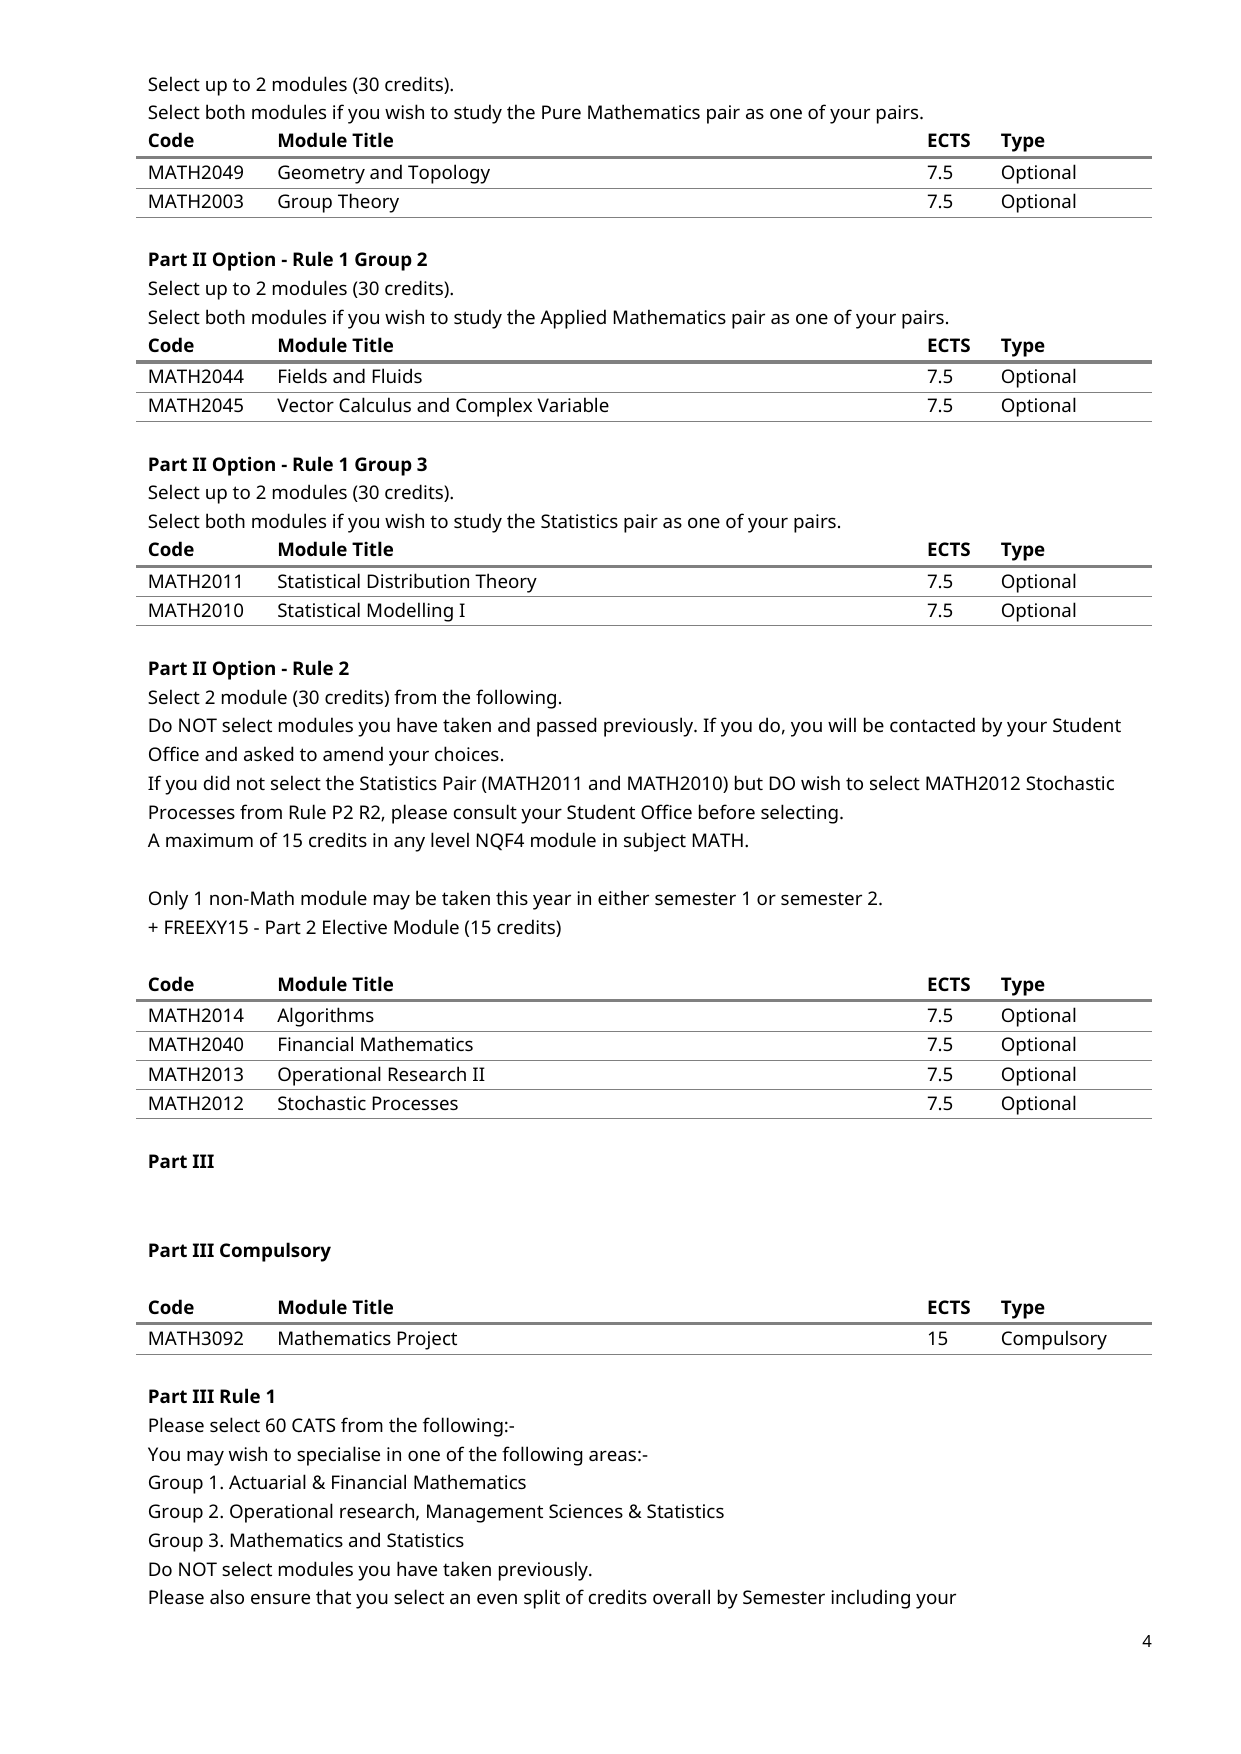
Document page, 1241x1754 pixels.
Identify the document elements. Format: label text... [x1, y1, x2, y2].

table_cell Optional [989, 1061, 1152, 1089]
table_cell Compulsory [989, 1325, 1152, 1354]
table_cell Type [989, 1294, 1152, 1322]
table_cell MATH2014 [136, 1002, 266, 1031]
table_cell Type [989, 971, 1152, 999]
table_cell Stochastic Processes [266, 1090, 916, 1118]
table_cell Optional [989, 159, 1152, 187]
table_cell Part III Rule 1 Please select 60 CATS from the following:- You may wish to specialise in one of the following areas:- Group 1. Actuarial & Financial Mathematics Group 2. Operational research, Management Sciences & Statistics Group 3. Mathematics and Statistics Do NOT select modules you have taken previously. Please also ensure that you select an even split of credits overall by Semester including your [136, 1355, 1152, 1610]
table_cell Fields and Fluids [266, 364, 916, 392]
table_cell Code [136, 1294, 266, 1322]
table_cell ECTS [916, 128, 989, 156]
table_cell MATH2003 [136, 189, 266, 217]
table_cell Code [136, 537, 266, 565]
table_cell MATH2013 [136, 1061, 266, 1089]
table_cell ECTS [916, 1294, 989, 1322]
table_cell Module Title [266, 1294, 916, 1322]
table_cell Optional [989, 1002, 1152, 1031]
table_cell Module Title [266, 971, 916, 999]
table_cell Part II Option - Rule 1 Group 3 Select up to 2 modules (30 credits). Select both modules if you wish to study the Statistics pair as one of your pairs. [136, 422, 1152, 537]
table_cell Vector Calculus and Complex Variable [266, 393, 916, 421]
table_cell Optional [989, 568, 1152, 596]
table_cell Part II Option - Rule 1 Group 2 Select up to 2 modules (30 credits). Select both modules if you wish to study the Applied Mathematics pair as one of your pairs. [136, 218, 1152, 332]
table_cell Part III Compulsory [136, 1208, 1152, 1294]
table_cell Code [136, 128, 266, 156]
table_cell MATH3092 [136, 1325, 266, 1354]
table_cell 7.5 [916, 189, 989, 217]
table_cell Type [989, 332, 1152, 360]
table_cell 7.5 [916, 159, 989, 187]
table_cell Code [136, 971, 266, 999]
table_cell Statistical Distribution Theory [266, 568, 916, 596]
table_cell Part III [136, 1119, 1152, 1208]
table_cell MATH2040 [136, 1032, 266, 1060]
table_cell Module Title [266, 537, 916, 565]
table_cell 7.5 [916, 364, 989, 392]
table_cell 7.5 [916, 568, 989, 596]
table_cell ECTS [916, 537, 989, 565]
table_cell Type [989, 128, 1152, 156]
table_cell 7.5 [916, 1002, 989, 1031]
table_cell 7.5 [916, 597, 989, 625]
table_cell MATH2049 [136, 159, 266, 187]
table_cell ECTS [916, 971, 989, 999]
table_cell Optional [989, 597, 1152, 625]
table_cell Module Title [266, 128, 916, 156]
table_cell Optional [989, 1090, 1152, 1118]
table_cell Group Theory [266, 189, 916, 217]
table_cell Optional [989, 1032, 1152, 1060]
table_cell MATH2011 [136, 568, 266, 596]
table_cell Operational Research II [266, 1061, 916, 1089]
table_cell Mathematics Project [266, 1325, 916, 1354]
table_cell Select up to 2 modules (30 credits). Select both modules if you wish to study the Pure Mathematics pair as one of your pairs. [136, 71, 1152, 128]
table_cell Optional [989, 189, 1152, 217]
table_cell MATH2010 [136, 597, 266, 625]
table_cell 7.5 [916, 1061, 989, 1089]
table_cell Financial Mathematics [266, 1032, 916, 1060]
table_cell ECTS [916, 332, 989, 360]
table_cell 7.5 [916, 1032, 989, 1060]
table_cell Geometry and Topology [266, 159, 916, 187]
table_cell Statistical Modelling I [266, 597, 916, 625]
table_cell Algorithms [266, 1002, 916, 1031]
table_cell Module Title [266, 332, 916, 360]
table_cell MATH2012 [136, 1090, 266, 1118]
table_cell MATH2045 [136, 393, 266, 421]
table_cell Code [136, 332, 266, 360]
table_cell MATH2044 [136, 364, 266, 392]
table_cell Type [989, 537, 1152, 565]
table_cell 7.5 [916, 1090, 989, 1118]
table_cell Optional [989, 393, 1152, 421]
table_cell 15 [916, 1325, 989, 1354]
table_cell 7.5 [916, 393, 989, 421]
table_cell Part II Option - Rule 2 Select 2 module (30 credits) from the following. Do NOT select modules you have taken and passed previously. If you do, you will be contacted by your Student Office and asked to amend your choices. If you did not select the Statistics Pair (MATH2011 and MATH2010) but DO wish to select MATH2012 Stochastic Processes from Rule P2 R2, please consult your Student Office before selecting. A maximum of 15 credits in any level NQF4 module in subject MATH. Only 1 non-Math module may be taken this year in either semester 1 or semester 2. + FREEXY15 - Part 2 Elective Module (15 credits) [136, 626, 1152, 971]
table_cell Optional [989, 364, 1152, 392]
